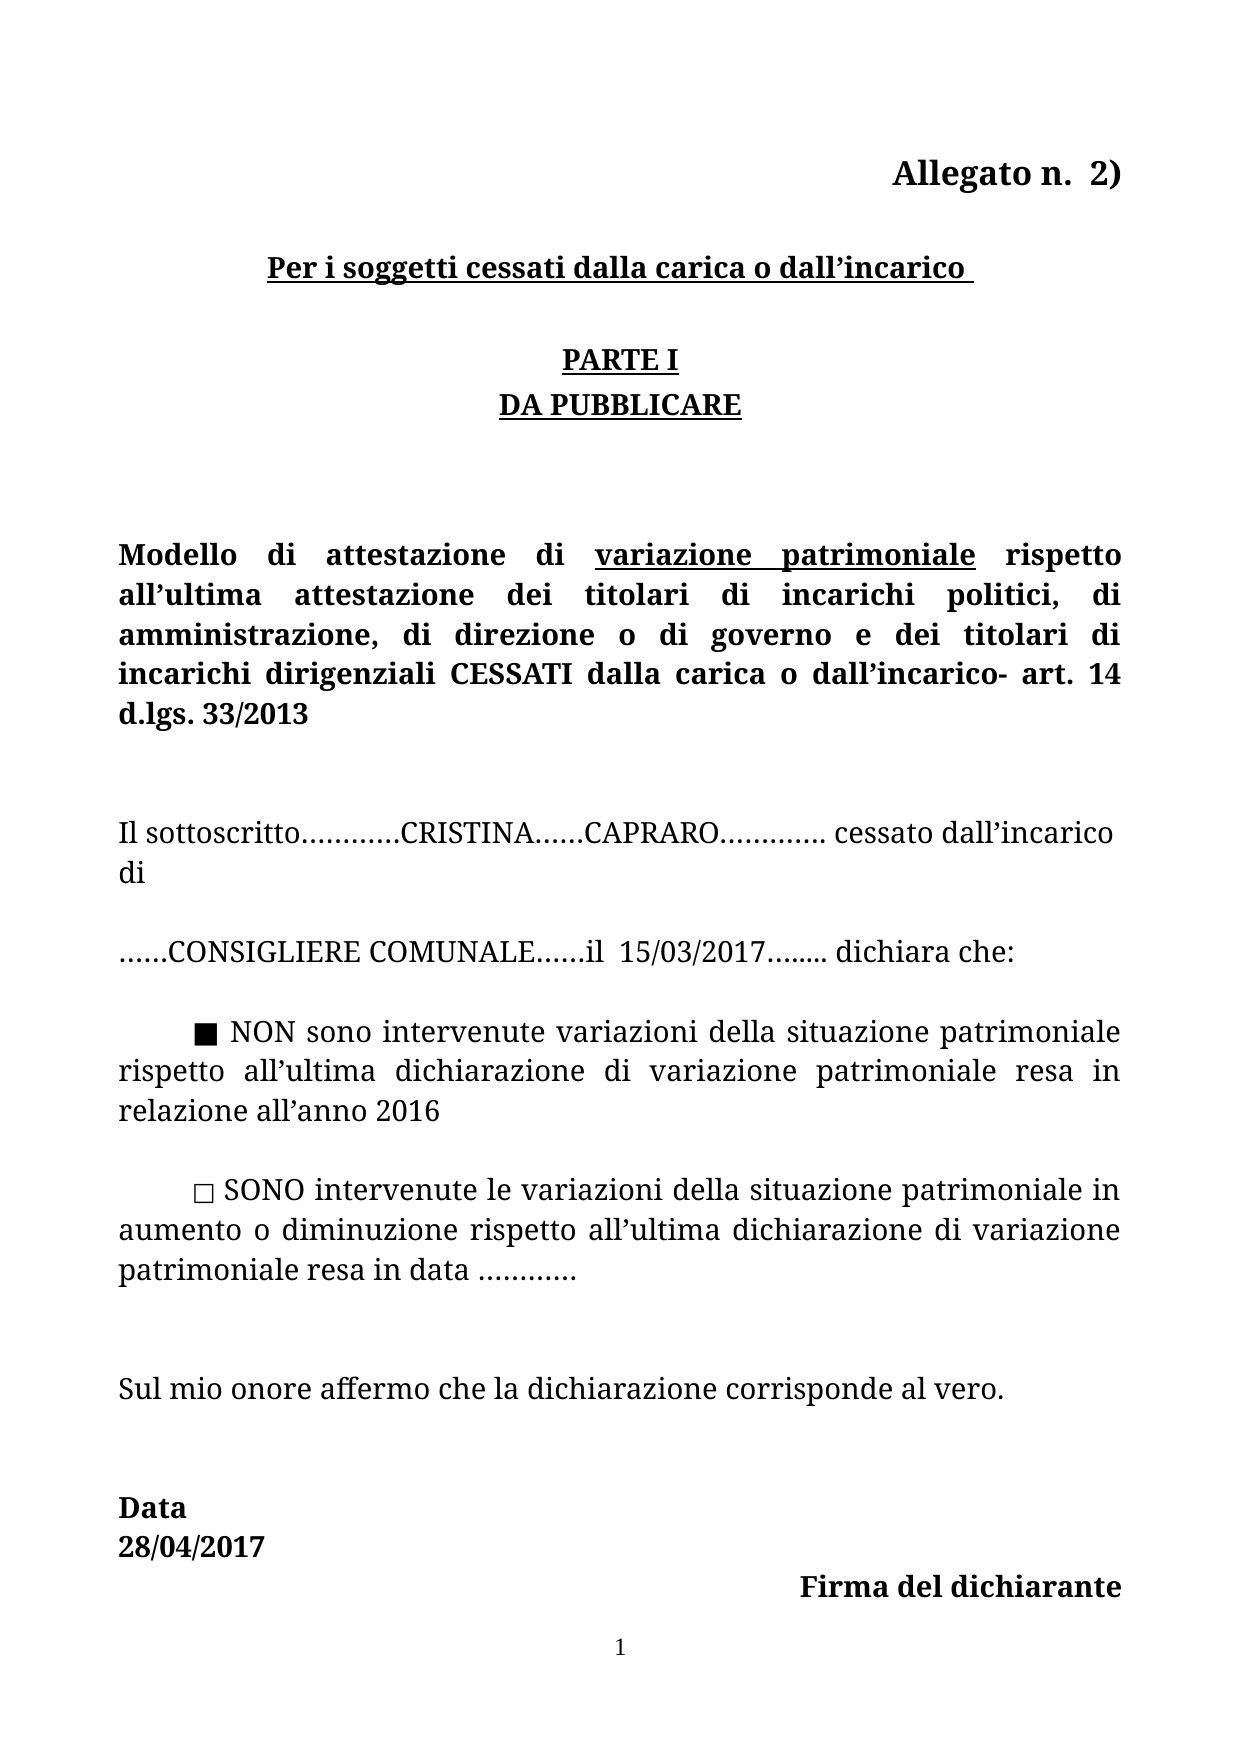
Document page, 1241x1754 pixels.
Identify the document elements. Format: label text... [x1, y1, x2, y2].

subtitle □ SONO intervenute le variazioni della situazione patrimoniale in aumento o diminuzione rispetto all’ultima dichiarazione di variazione patrimoniale resa in data ………… [118, 1169, 1122, 1289]
text Allegato n. 2) [118, 150, 1122, 195]
subtitle Modello di attestazione di variazione patrimoniale rispetto all’ultima attestazione dei titolari di incarichi politici, di amministrazione, di direzione o di governo e dei titolari di incarichi dirigenziali CESSATI dalla carica o dall’incarico- art. 14 d.lgs. 33/2013 [118, 534, 1122, 733]
subtitle Il sottoscritto…………CRISTINA……CAPRARO…………. cessato dall’incarico di [118, 812, 1122, 892]
text 28/04/2017 [118, 1527, 1122, 1566]
text Data [118, 1487, 1122, 1527]
text DA PUBBLICARE [118, 384, 1122, 424]
text Per i soggetti cessati dalla carica o dall’incarico [118, 248, 1122, 287]
text Sul mio onore affermo che la dichiarazione corrisponde al vero. [118, 1368, 1122, 1408]
text PARTE I [118, 339, 1122, 379]
text Firma del dichiarante [118, 1566, 1122, 1606]
subtitle ……CONSIGLIERE COMUNALE……il 15/03/2017…..... dichiara che: [118, 931, 1122, 971]
subtitle ■ NON sono intervenute variazioni della situazione patrimoniale rispetto all’ultima dichiarazione di variazione patrimoniale resa in relazione all’anno 2016 [118, 1011, 1122, 1130]
